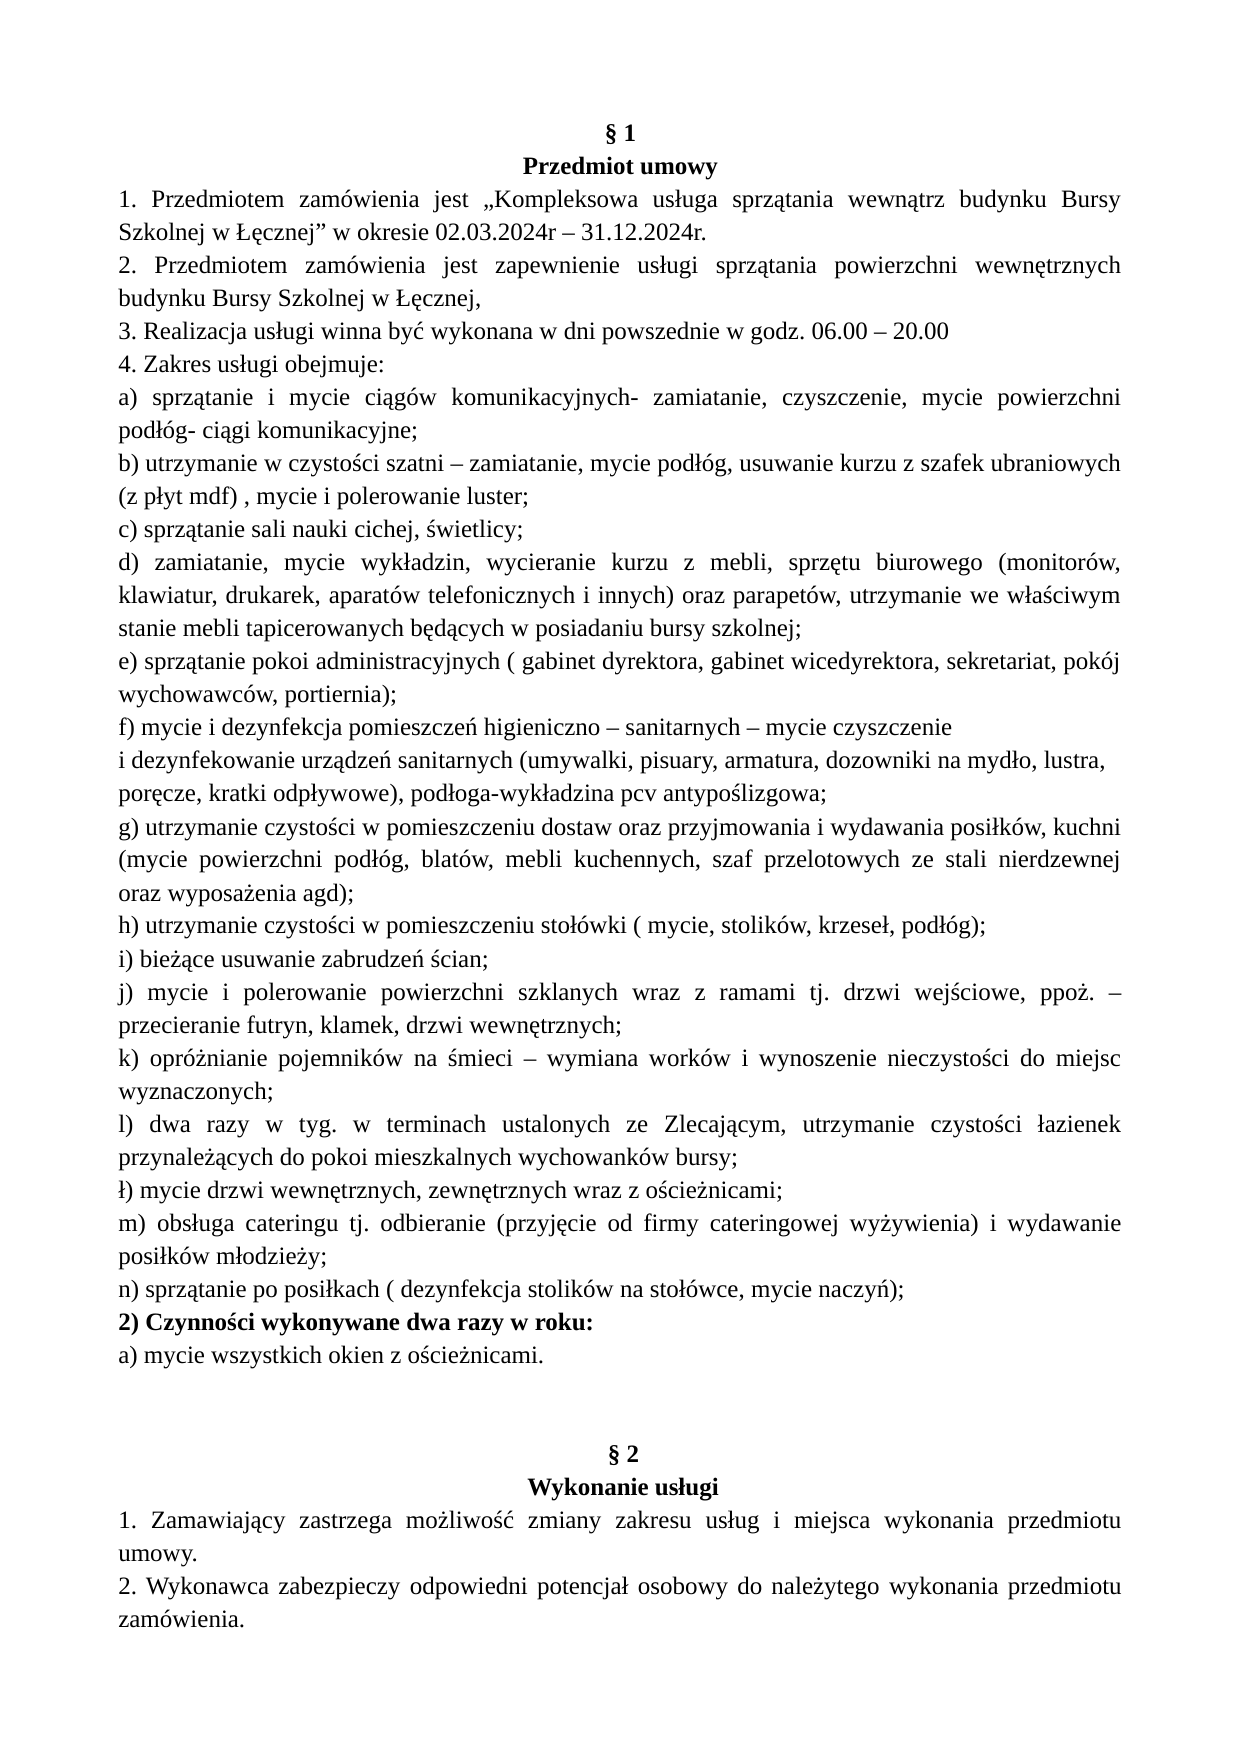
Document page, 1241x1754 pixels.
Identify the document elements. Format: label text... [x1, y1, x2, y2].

text c) sprzątanie sali nauki cichej, świetlicy; [118, 514, 1122, 543]
text g) utrzymanie czystości w pomieszczeniu dostaw oraz przyjmowania i wydawania posiłków, kuchni (mycie powierzchni podłóg, blatów, mebli kuchennych, szaf przelotowych ze stali nierdzewnej oraz wyposażenia agd); [118, 812, 1122, 906]
text l) dwa razy w tyg. w terminach ustalonych ze Zlecającym, utrzymanie czystości łazienek przynależących do pokoi mieszkalnych wychowanków bursy; [118, 1109, 1122, 1171]
text Przedmiot umowy [118, 151, 1122, 180]
text 2. Przedmiotem zamówienia jest zapewnienie usługi sprzątania powierzchni wewnętrznych budynku Bursy Szkolnej w Łęcznej, [118, 250, 1122, 312]
text 4. Zakres usługi obejmuje: [118, 349, 1122, 378]
text ł) mycie drzwi wewnętrznych, zewnętrznych wraz z ościeżnicami; [118, 1175, 1122, 1203]
text § 1 [118, 118, 1122, 147]
text e) sprzątanie pokoi administracyjnych ( gabinet dyrektora, gabinet wicedyrektora, sekretariat, pokój wychowawców, portiernia); [118, 646, 1122, 708]
text m) obsługa cateringu tj. odbieranie (przyjęcie od firmy cateringowej wyżywienia) i wydawanie posiłków młodzieży; [118, 1208, 1122, 1269]
text 3. Realizacja usługi winna być wykonana w dni powszednie w godz. 06.00 – 20.00 [118, 316, 1122, 345]
text 1. Przedmiotem zamówienia jest „Kompleksowa usługa sprzątania wewnątrz budynku Bursy Szkolnej w Łęcznej” w okresie 02.03.2024r – 31.12.2024r. [118, 184, 1122, 246]
text a) mycie wszystkich okien z ościeżnicami. [118, 1340, 1122, 1369]
text a) sprzątanie i mycie ciągów komunikacyjnych- zamiatanie, czyszczenie, mycie powierzchni podłóg- ciągi komunikacyjne; [118, 382, 1122, 444]
text i) bieżące usuwanie zabrudzeń ścian; [118, 944, 1122, 972]
text 1. Zamawiający zastrzega możliwość zmiany zakresu usług i miejsca wykonania przedmiotu umowy. [118, 1505, 1122, 1567]
text k) opróżnianie pojemników na śmieci – wymiana worków i wynoszenie nieczystości do miejsc wyznaczonych; [118, 1043, 1122, 1104]
text § 2 [118, 1439, 1122, 1468]
text Wykonanie usługi [118, 1472, 1122, 1501]
text d) zamiatanie, mycie wykładzin, wycieranie kurzu z mebli, sprzętu biurowego (monitorów, klawiatur, drukarek, aparatów telefonicznych i innych) oraz parapetów, utrzymanie we właściwym stanie mebli tapicerowanych będących w posiadaniu bursy szkolnej; [118, 547, 1122, 642]
text 2. Wykonawca zabezpieczy odpowiedni potencjał osobowy do należytego wykonania przedmiotu zamówienia. [118, 1571, 1122, 1633]
text f) mycie i dezynfekcja pomieszczeń higieniczno – sanitarnych – mycie czyszczenie i dezynfekowanie urządzeń sanitarnych (umywalki, pisuary, armatura, dozowniki na mydło, lustra, poręcze, kratki odpływowe), podłoga-wykładzina pcv antypoślizgowa; [118, 712, 1122, 807]
text h) utrzymanie czystości w pomieszczeniu stołówki ( mycie, stolików, krzeseł, podłóg); [118, 911, 1122, 939]
text j) mycie i polerowanie powierzchni szklanych wraz z ramami tj. drzwi wejściowe, ppoż. – przecieranie futryn, klamek, drzwi wewnętrznych; [118, 977, 1122, 1038]
text b) utrzymanie w czystości szatni – zamiatanie, mycie podłóg, usuwanie kurzu z szafek ubraniowych (z płyt mdf) , mycie i polerowanie luster; [118, 448, 1122, 510]
text n) sprzątanie po posiłkach ( dezynfekcja stolików na stołówce, mycie naczyń); [118, 1274, 1122, 1303]
text 2) Czynności wykonywane dwa razy w roku: [118, 1307, 1122, 1336]
